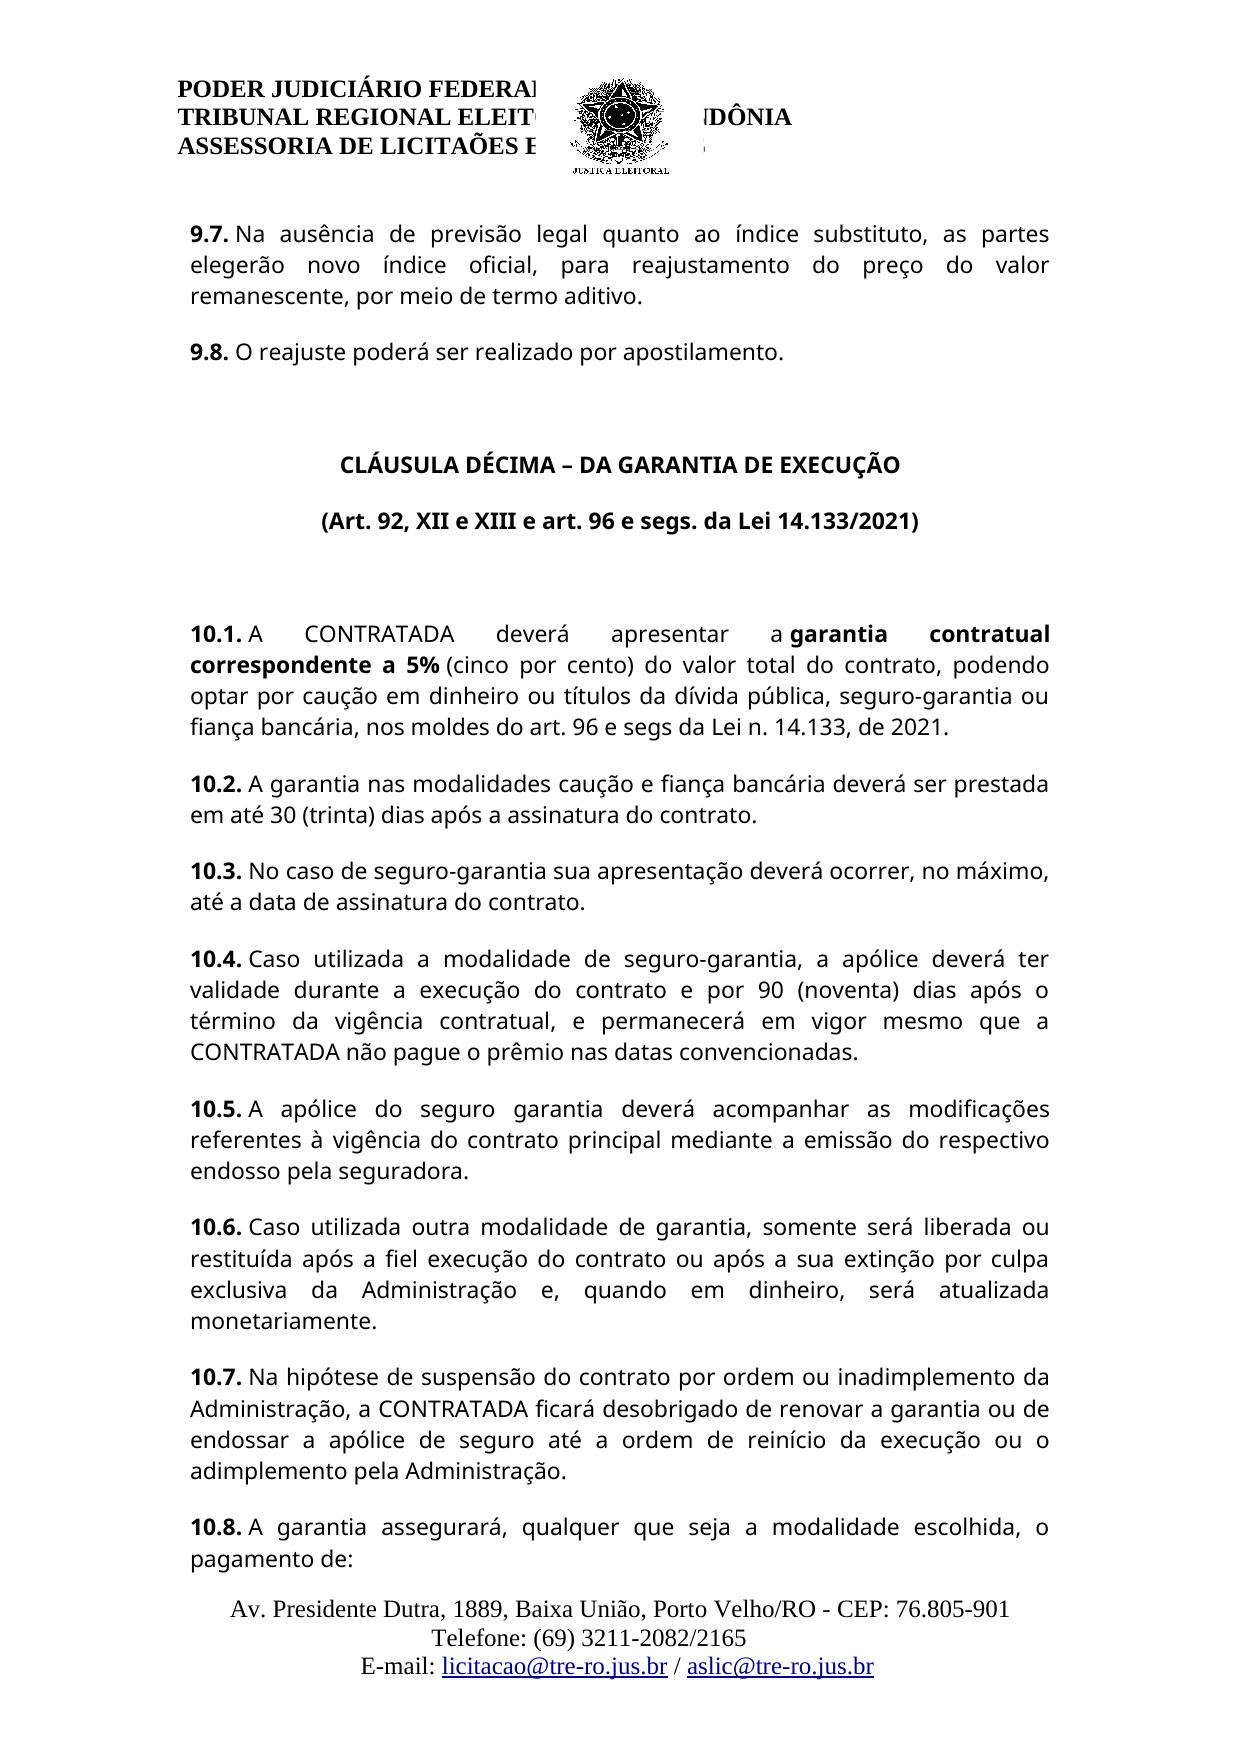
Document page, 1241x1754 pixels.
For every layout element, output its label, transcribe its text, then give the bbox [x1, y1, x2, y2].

text 10.4. Caso utilizada a modalidade de seguro-garantia, a apólice deverá ter validade durante a execução do contrato e por 90 (noventa) dias após o término da vigência contratual, e permanecerá em vigor mesmo que a CONTRATADA não pague o prêmio nas datas convencionadas. [190, 942, 1051, 1067]
text 10.6. Caso utilizada outra modalidade de garantia, somente será liberada ou restituída após a fiel execução do contrato ou após a sua extinção por culpa exclusiva da Administração e, quando em dinheiro, será atualizada monetariamente. [190, 1211, 1051, 1336]
text 10.1. A CONTRATADA deverá apresentar a garantia contratual correspondente a 5% (cinco por cento) do valor total do contrato, podendo optar por caução em dinheiro ou títulos da dívida pública, seguro-garantia ou fiança bancária, nos moldes do art. 96 e segs da Lei n. 14.133, de 2021. [190, 617, 1051, 742]
text 9.8. O reajuste poderá ser realizado por apostilamento. [190, 336, 1051, 367]
text 10.8. A garantia assegurará, qualquer que seja a modalidade escolhida, o pagamento de: [190, 1511, 1051, 1574]
text CLÁUSULA DÉCIMA – DA GARANTIA DE EXECUÇÃO [190, 449, 1051, 480]
text 9.7. Na ausência de previsão legal quanto ao índice substituto, as partes elegerão novo índice oficial, para reajustamento do preço do valor remanescente, por meio de termo aditivo. [190, 217, 1051, 311]
text 10.2. A garantia nas modalidades caução e fiança bancária deverá ser prestada em até 30 (trinta) dias após a assinatura do contrato. [190, 767, 1051, 830]
text 10.3. No caso de seguro-garantia sua apresentação deverá ocorrer, no máximo, até a data de assinatura do contrato. [190, 855, 1051, 917]
text 10.5. A apólice do seguro garantia deverá acompanhar as modificações referentes à vigência do contrato principal mediante a emissão do respectivo endosso pela seguradora. [190, 1092, 1051, 1186]
text 10.7. Na hipótese de suspensão do contrato por ordem ou inadimplemento da Administração, a CONTRATADA ficará desobrigado de renovar a garantia ou de endossar a apólice de seguro até a ordem de reinício da execução ou o adimplemento pela Administração. [190, 1361, 1051, 1486]
text (Art. 92, XII e XIII e art. 96 e segs. da Lei 14.133/2021) [190, 505, 1051, 536]
